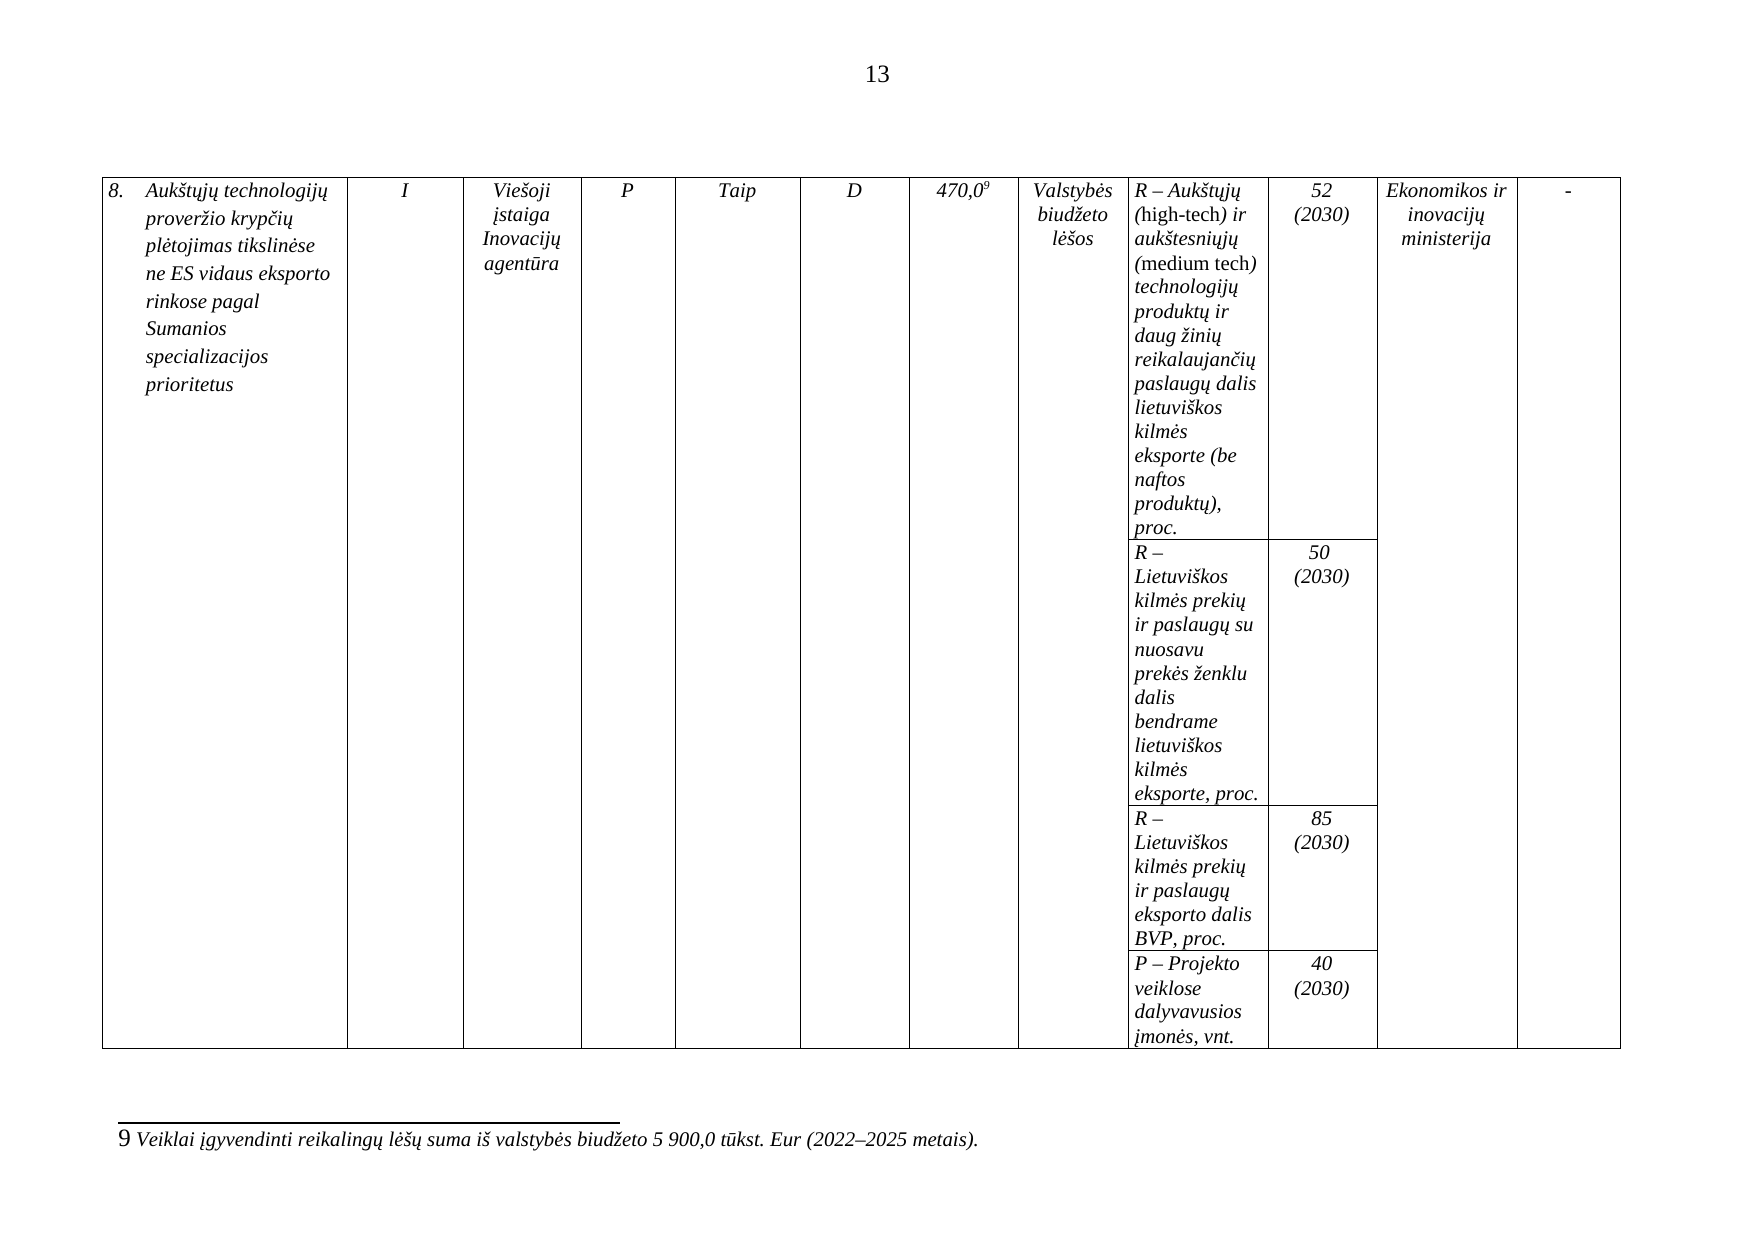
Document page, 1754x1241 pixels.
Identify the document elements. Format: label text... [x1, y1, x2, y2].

table_cell R – Aukštųjų (high-tech) ir aukštesniųjų (medium tech) technologijų produktų ir daug žinių reikalaujančių paslaugų dalis lietuviškos kilmės eksporte (be naftos produktų), proc. [1129, 178, 1268, 539]
table_cell Valstybės biudžeto lėšos [1019, 178, 1128, 1048]
table_cell P [582, 178, 675, 1048]
table_cell 8. Aukštųjų technologijų proveržio krypčių plėtojimas tikslinėse ne ES vidaus eksporto rinkose pagal Sumanios specializacijos prioritetus [103, 178, 347, 1048]
table_cell 85 (2030) [1269, 806, 1377, 950]
table_cell D [801, 178, 909, 1048]
table_cell 50 (2030) [1269, 540, 1377, 805]
table_cell R – Lietuviškos kilmės prekių ir paslaugų su nuosavu prekės ženklu dalis bendrame lietuviškos kilmės eksporte, proc. [1129, 540, 1268, 805]
table_cell Taip [676, 178, 800, 1048]
table_cell I [348, 178, 463, 1048]
table_cell 52 (2030) [1269, 178, 1377, 539]
table_cell Viešoji įstaiga Inovacijų agentūra [464, 178, 581, 1048]
table_cell - [1518, 178, 1620, 1048]
table_cell P – Projekto veiklose dalyvavusios įmonės, vnt. [1129, 951, 1268, 1048]
table_cell Ekonomikos ir inovacijų ministerija [1378, 178, 1517, 1048]
table_cell 470,0 [910, 178, 1018, 1048]
table_cell R – Lietuviškos kilmės prekių ir paslaugų eksporto dalis BVP, proc. [1129, 806, 1268, 950]
table_cell 40 (2030) [1269, 951, 1377, 1048]
